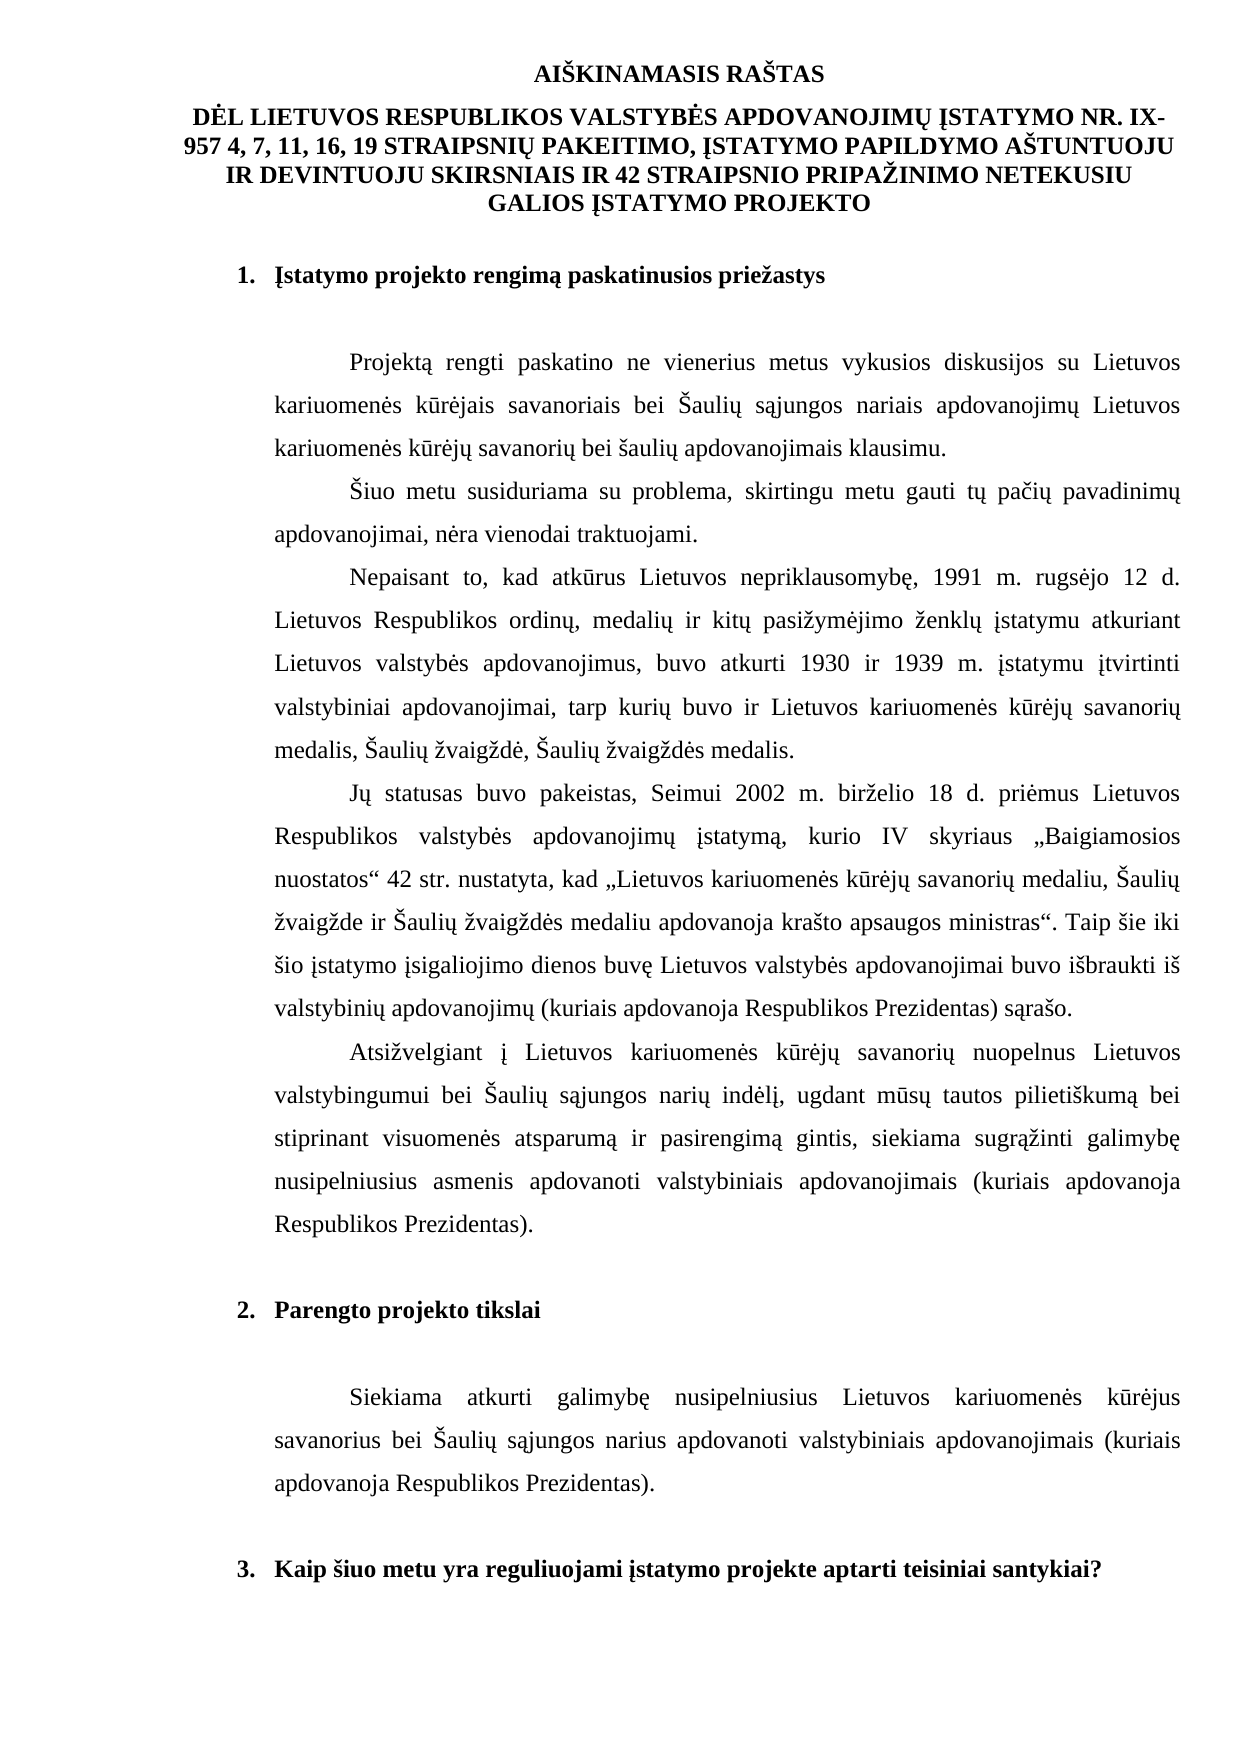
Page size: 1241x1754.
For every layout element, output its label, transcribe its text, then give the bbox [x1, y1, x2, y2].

list Kaip šiuo metu yra reguliuojami įstatymo projekte aptarti teisiniai santykiai? [237, 1554, 1181, 1583]
text DĖL LIETUVOS RESPUBLIKOS VALSTYBĖS APDOVANOJIMŲ ĮSTATYMO NR. IX-957 4, 7, 11, 16, 19 STRAIPSNIŲ PAKEITIMO, ĮSTATYMO PAPILDYMO AŠTUNTUOJU IR DEVINTUOJU SKIRSNIAIS IR 42 STRAIPSNIO PRIPAŽINIMO NETEKUSIU GALIOS ĮSTATYMO PROJEKTO [177, 102, 1181, 217]
text AIŠKINAMASIS RAŠTAS [177, 59, 1181, 88]
list Projektą rengti paskatino ne vienerius metus vykusios diskusijos su Lietuvos kariuomenės kūrėjais savanoriais bei Šaulių sąjungos nariais apdovanojimų Lietuvos kariuomenės kūrėjų savanorių bei šaulių apdovanojimais klausimu. [274, 347, 1181, 462]
list Šiuo metu susiduriama su problema, skirtingu metu gauti tų pačių pavadinimų apdovanojimai, nėra vienodai traktuojami. [274, 476, 1181, 548]
list Jų statusas buvo pakeistas, Seimui 2002 m. birželio 18 d. priėmus Lietuvos Respublikos valstybės apdovanojimų įstatymą, kurio IV skyriaus „Baigiamosios nuostatos“ 42 str. nustatyta, kad „Lietuvos kariuomenės kūrėjų savanorių medaliu, Šaulių žvaigžde ir Šaulių žvaigždės medaliu apdovanoja krašto apsaugos ministras“. Taip šie iki šio įstatymo įsigaliojimo dienos buvę Lietuvos valstybės apdovanojimai buvo išbraukti iš valstybinių apdovanojimų (kuriais apdovanoja Respublikos Prezidentas) sąrašo. [274, 778, 1181, 1022]
list Nepaisant to, kad atkūrus Lietuvos nepriklausomybę, 1991 m. rugsėjo 12 d. Lietuvos Respublikos ordinų, medalių ir kitų pasižymėjimo ženklų įstatymu atkuriant Lietuvos valstybės apdovanojimus, buvo atkurti 1930 ir 1939 m. įstatymu įtvirtinti valstybiniai apdovanojimai, tarp kurių buvo ir Lietuvos kariuomenės kūrėjų savanorių medalis, Šaulių žvaigždė, Šaulių žvaigždės medalis. [274, 562, 1181, 763]
list Įstatymo projekto rengimą paskatinusios priežastys [237, 260, 1181, 289]
list Atsižvelgiant į Lietuvos kariuomenės kūrėjų savanorių nuopelnus Lietuvos valstybingumui bei Šaulių sąjungos narių indėlį, ugdant mūsų tautos pilietiškumą bei stiprinant visuomenės atsparumą ir pasirengimą gintis, siekiama sugrąžinti galimybę nusipelniusius asmenis apdovanoti valstybiniais apdovanojimais (kuriais apdovanoja Respublikos Prezidentas). [274, 1037, 1181, 1238]
list Parengto projekto tikslai [237, 1295, 1181, 1324]
list Siekiama atkurti galimybę nusipelniusius Lietuvos kariuomenės kūrėjus savanorius bei Šaulių sąjungos narius apdovanoti valstybiniais apdovanojimais (kuriais apdovanoja Respublikos Prezidentas). [274, 1382, 1181, 1497]
